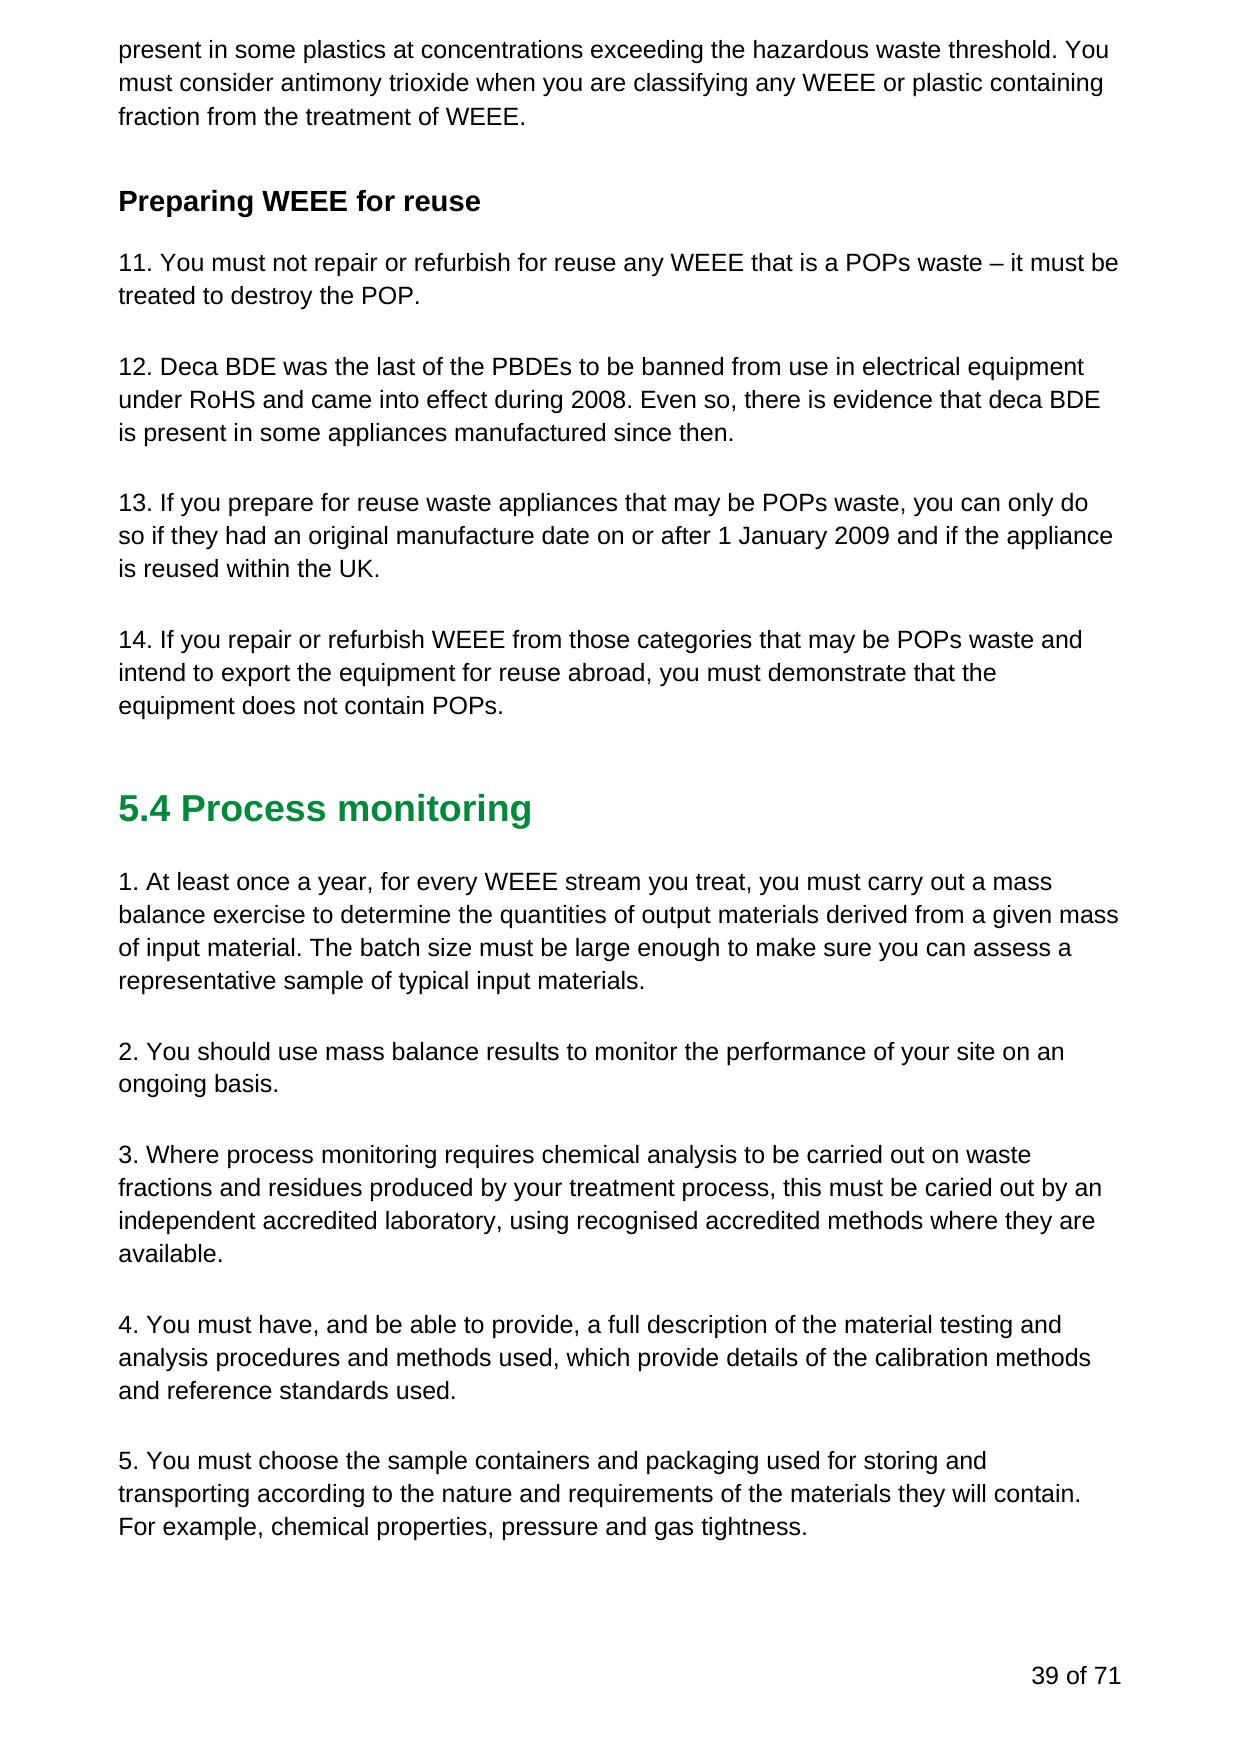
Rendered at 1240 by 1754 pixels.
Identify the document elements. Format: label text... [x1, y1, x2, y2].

text 12. Deca BDE was the last of the PBDEs to be banned from use in electrical equipment under RoHS and came into effect during 2008. Even so, there is evidence that deca BDE is present in some appliances manufactured since then. [118, 352, 1121, 446]
subtitle Preparing WEEE for reuse [118, 184, 1121, 218]
subtitle 5.4 Process monitoring [118, 786, 1121, 829]
text 1. At least once a year, for every WEEE stream you treat, you must carry out a mass balance exercise to determine the quantities of output materials derived from a given mass of input material. The batch size must be large enough to make sure you can assess a representative sample of typical input materials. [118, 867, 1121, 995]
text present in some plastics at concentrations exceeding the hazardous waste threshold. You must consider antimony trioxide when you are classifying any WEEE or plastic containing fraction from the treatment of WEEE. [118, 35, 1121, 130]
text 5. You must choose the sample containers and packaging used for storing and transporting according to the nature and requirements of the materials they will contain. For example, chemical properties, pressure and gas tightness. [118, 1446, 1121, 1541]
text 11. You must not repair or refurbish for reuse any WEEE that is a POPs waste – it must be treated to destroy the POP. [118, 248, 1121, 310]
text 2. You should use mass balance results to monitor the performance of your site on an ongoing basis. [118, 1036, 1121, 1098]
text 3. Where process monitoring requires chemical analysis to be carried out on waste fractions and residues produced by your treatment process, this must be caried out by an independent accredited laboratory, using recognised accredited methods where they are available. [118, 1140, 1121, 1268]
text 13. If you prepare for reuse waste appliances that may be POPs waste, you can only do so if they had an original manufacture date on or after 1 January 2009 and if the appliance is reused within the UK. [118, 488, 1121, 583]
text 14. If you repair or refurbish WEEE from those categories that may be POPs waste and intend to export the equipment for reuse abroad, you must demonstrate that the equipment does not contain POPs. [118, 625, 1121, 719]
text 4. You must have, and be able to provide, a full description of the material testing and analysis procedures and methods used, which provide details of the calibration methods and reference standards used. [118, 1309, 1121, 1404]
